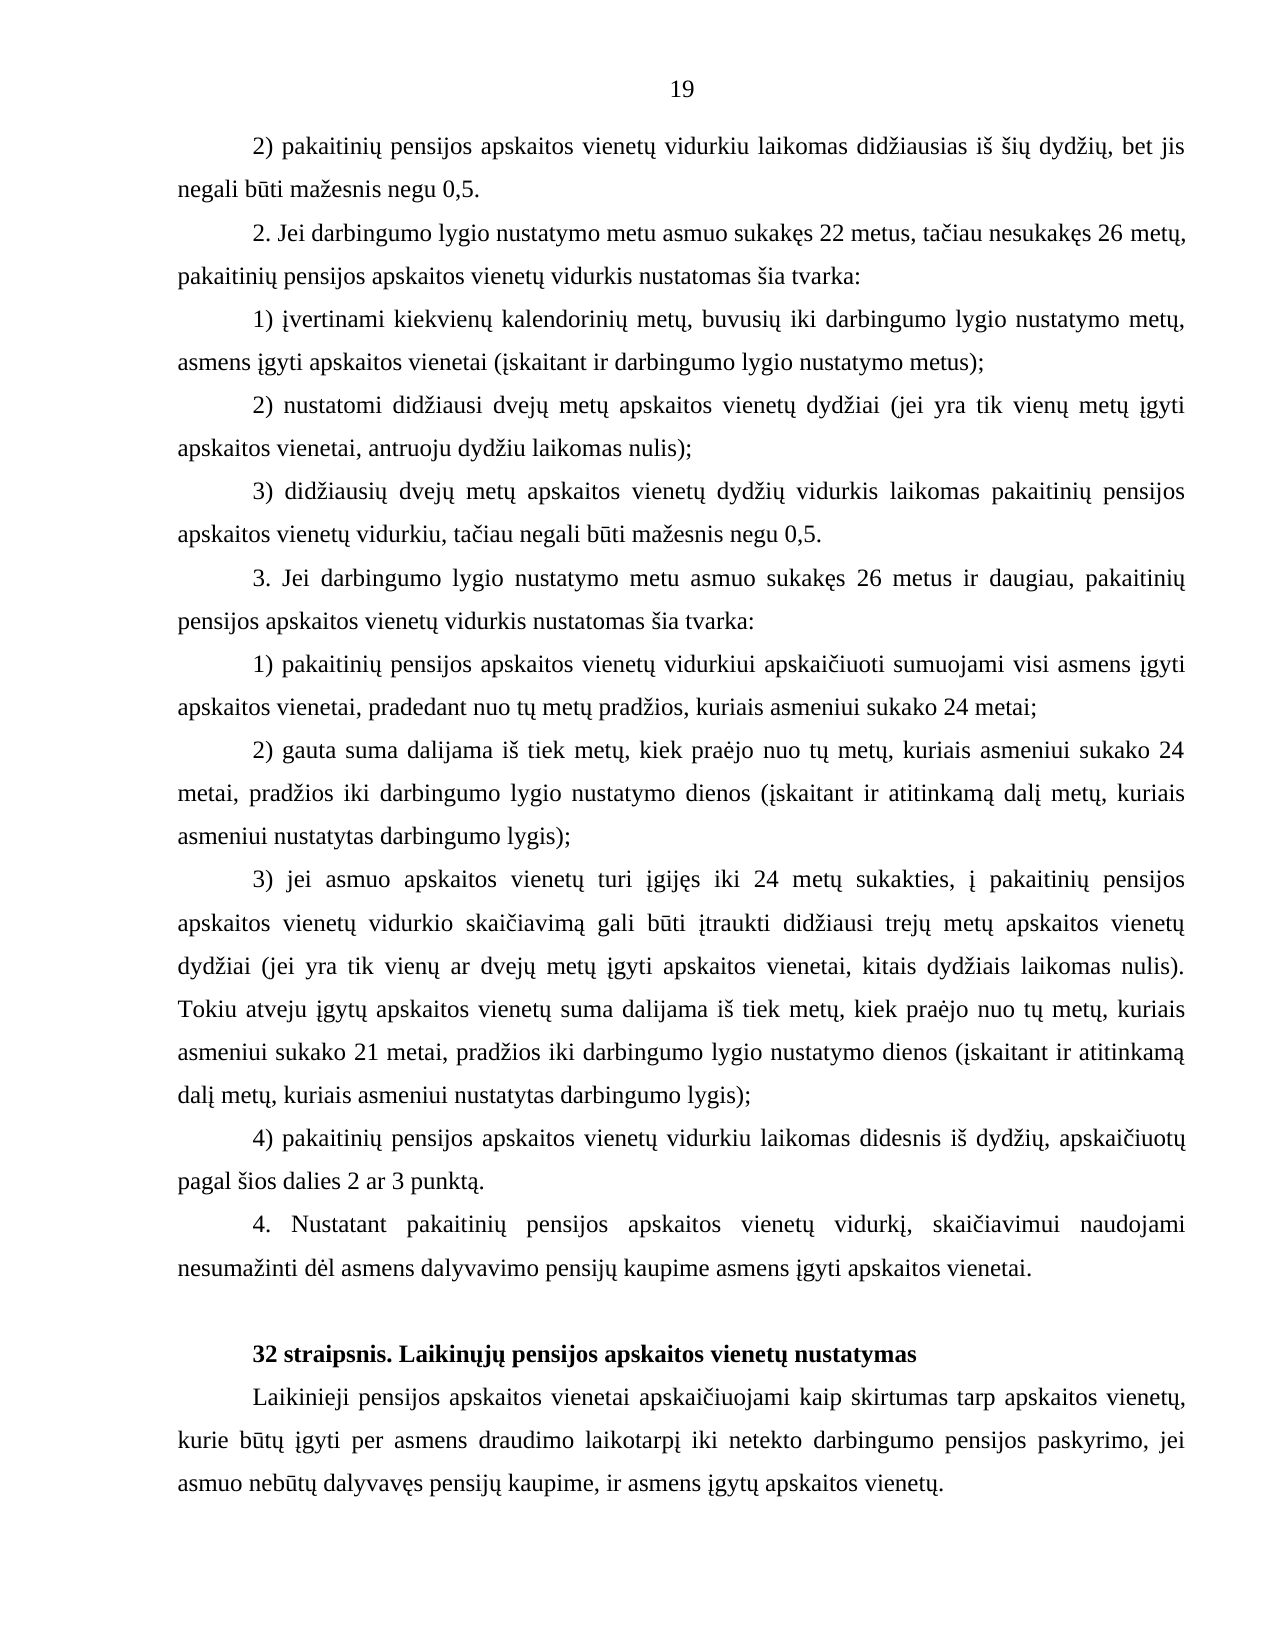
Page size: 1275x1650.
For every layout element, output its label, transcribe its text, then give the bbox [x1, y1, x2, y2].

text 4) pakaitinių pensijos apskaitos vienetų vidurkiu laikomas didesnis iš dydžių, apskaičiuotų pagal šios dalies 2 ar 3 punktą. [177, 1123, 1186, 1195]
text Laikinieji pensijos apskaitos vienetai apskaičiuojami kaip skirtumas tarp apskaitos vienetų, kurie būtų įgyti per asmens draudimo laikotarpį iki netekto darbingumo pensijos paskyrimo, jei asmuo nebūtų dalyvavęs pensijų kaupime, ir asmens įgytų apskaitos vienetų. [177, 1382, 1186, 1497]
text 2. Jei darbingumo lygio nustatymo metu asmuo sukakęs 22 metus, tačiau nesukakęs 26 metų, pakaitinių pensijos apskaitos vienetų vidurkis nustatomas šia tvarka: [177, 218, 1186, 289]
text 2) gauta suma dalijama iš tiek metų, kiek praėjo nuo tų metų, kuriais asmeniui sukako 24 metai, pradžios iki darbingumo lygio nustatymo dienos (įskaitant ir atitinkamą dalį metų, kuriais asmeniui nustatytas darbingumo lygis); [177, 735, 1186, 850]
text 1) įvertinami kiekvienų kalendorinių metų, buvusių iki darbingumo lygio nustatymo metų, asmens įgyti apskaitos vienetai (įskaitant ir darbingumo lygio nustatymo metus); [177, 304, 1186, 376]
text 2) nustatomi didžiausi dvejų metų apskaitos vienetų dydžiai (jei yra tik vienų metų įgyti apskaitos vienetai, antruoju dydžiu laikomas nulis); [177, 390, 1186, 462]
text 3. Jei darbingumo lygio nustatymo metu asmuo sukakęs 26 metus ir daugiau, pakaitinių pensijos apskaitos vienetų vidurkis nustatomas šia tvarka: [177, 563, 1186, 634]
text 1) pakaitinių pensijos apskaitos vienetų vidurkiui apskaičiuoti sumuojami visi asmens įgyti apskaitos vienetai, pradedant nuo tų metų pradžios, kuriais asmeniui sukako 24 metai; [177, 649, 1186, 721]
text 3) didžiausių dvejų metų apskaitos vienetų dydžių vidurkis laikomas pakaitinių pensijos apskaitos vienetų vidurkiu, tačiau negali būti mažesnis negu 0,5. [177, 476, 1186, 548]
text 3) jei asmuo apskaitos vienetų turi įgijęs iki 24 metų sukakties, į pakaitinių pensijos apskaitos vienetų vidurkio skaičiavimą gali būti įtraukti didžiausi trejų metų apskaitos vienetų dydžiai (jei yra tik vienų ar dvejų metų įgyti apskaitos vienetai, kitais dydžiais laikomas nulis). Tokiu atveju įgytų apskaitos vienetų suma dalijama iš tiek metų, kiek praėjo nuo tų metų, kuriais asmeniui sukako 21 metai, pradžios iki darbingumo lygio nustatymo dienos (įskaitant ir atitinkamą dalį metų, kuriais asmeniui nustatytas darbingumo lygis); [177, 864, 1186, 1109]
text 2) pakaitinių pensijos apskaitos vienetų vidurkiu laikomas didžiausias iš šių dydžių, bet jis negali būti mažesnis negu 0,5. [177, 131, 1186, 203]
text 4. Nustatant pakaitinių pensijos apskaitos vienetų vidurkį, skaičiavimui naudojami nesumažinti dėl asmens dalyvavimo pensijų kaupime asmens įgyti apskaitos vienetai. [177, 1209, 1186, 1281]
text 32 straipsnis. Laikinųjų pensijos apskaitos vienetų nustatymas [177, 1339, 1186, 1368]
